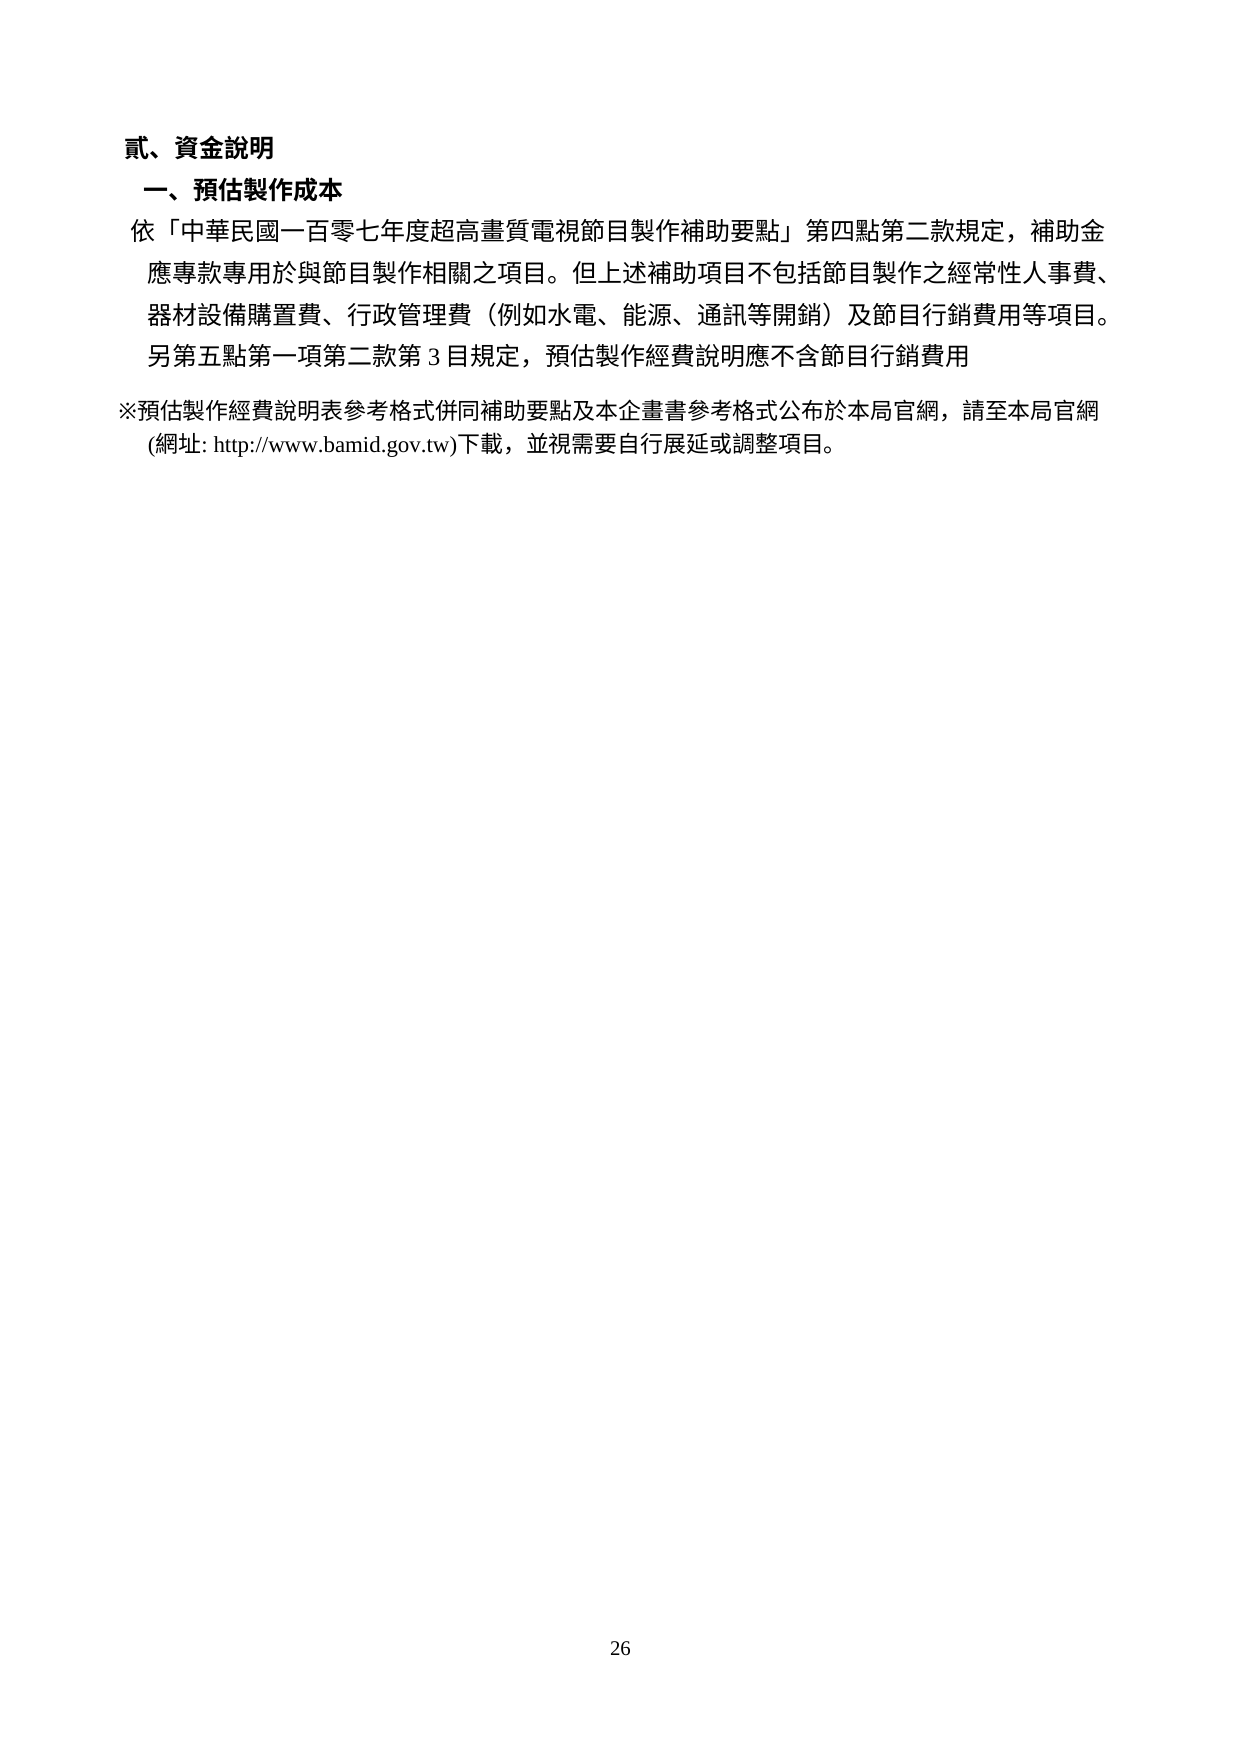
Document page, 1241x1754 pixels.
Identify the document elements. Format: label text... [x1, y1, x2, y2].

text ※預估製作經費說明表參考格式併同補助要點及本企畫書參考格式公布於本局官網，請至本局官網(網址: http://www.bamid.gov.tw)下載，並視需要自行展延或調整項目。 [118, 393, 1122, 459]
text 一、預估製作成本 [143, 166, 1122, 207]
text 貳、資金說明 [118, 124, 1122, 166]
text 依「中華民國一百零七年度超高畫質電視節目製作補助要點」第四點第二款規定，補助金 應專款專用於與節目製作相關之項目。但上述補助項目不包括節目製作之經常性人事費、器材設備購置費、行政管理費（例如水電、能源、通訊等開銷）及節目行銷費用等項目。另第五點第一項第二款第3目規定，預估製作經費說明應不含節目行銷費用 [118, 207, 1122, 374]
